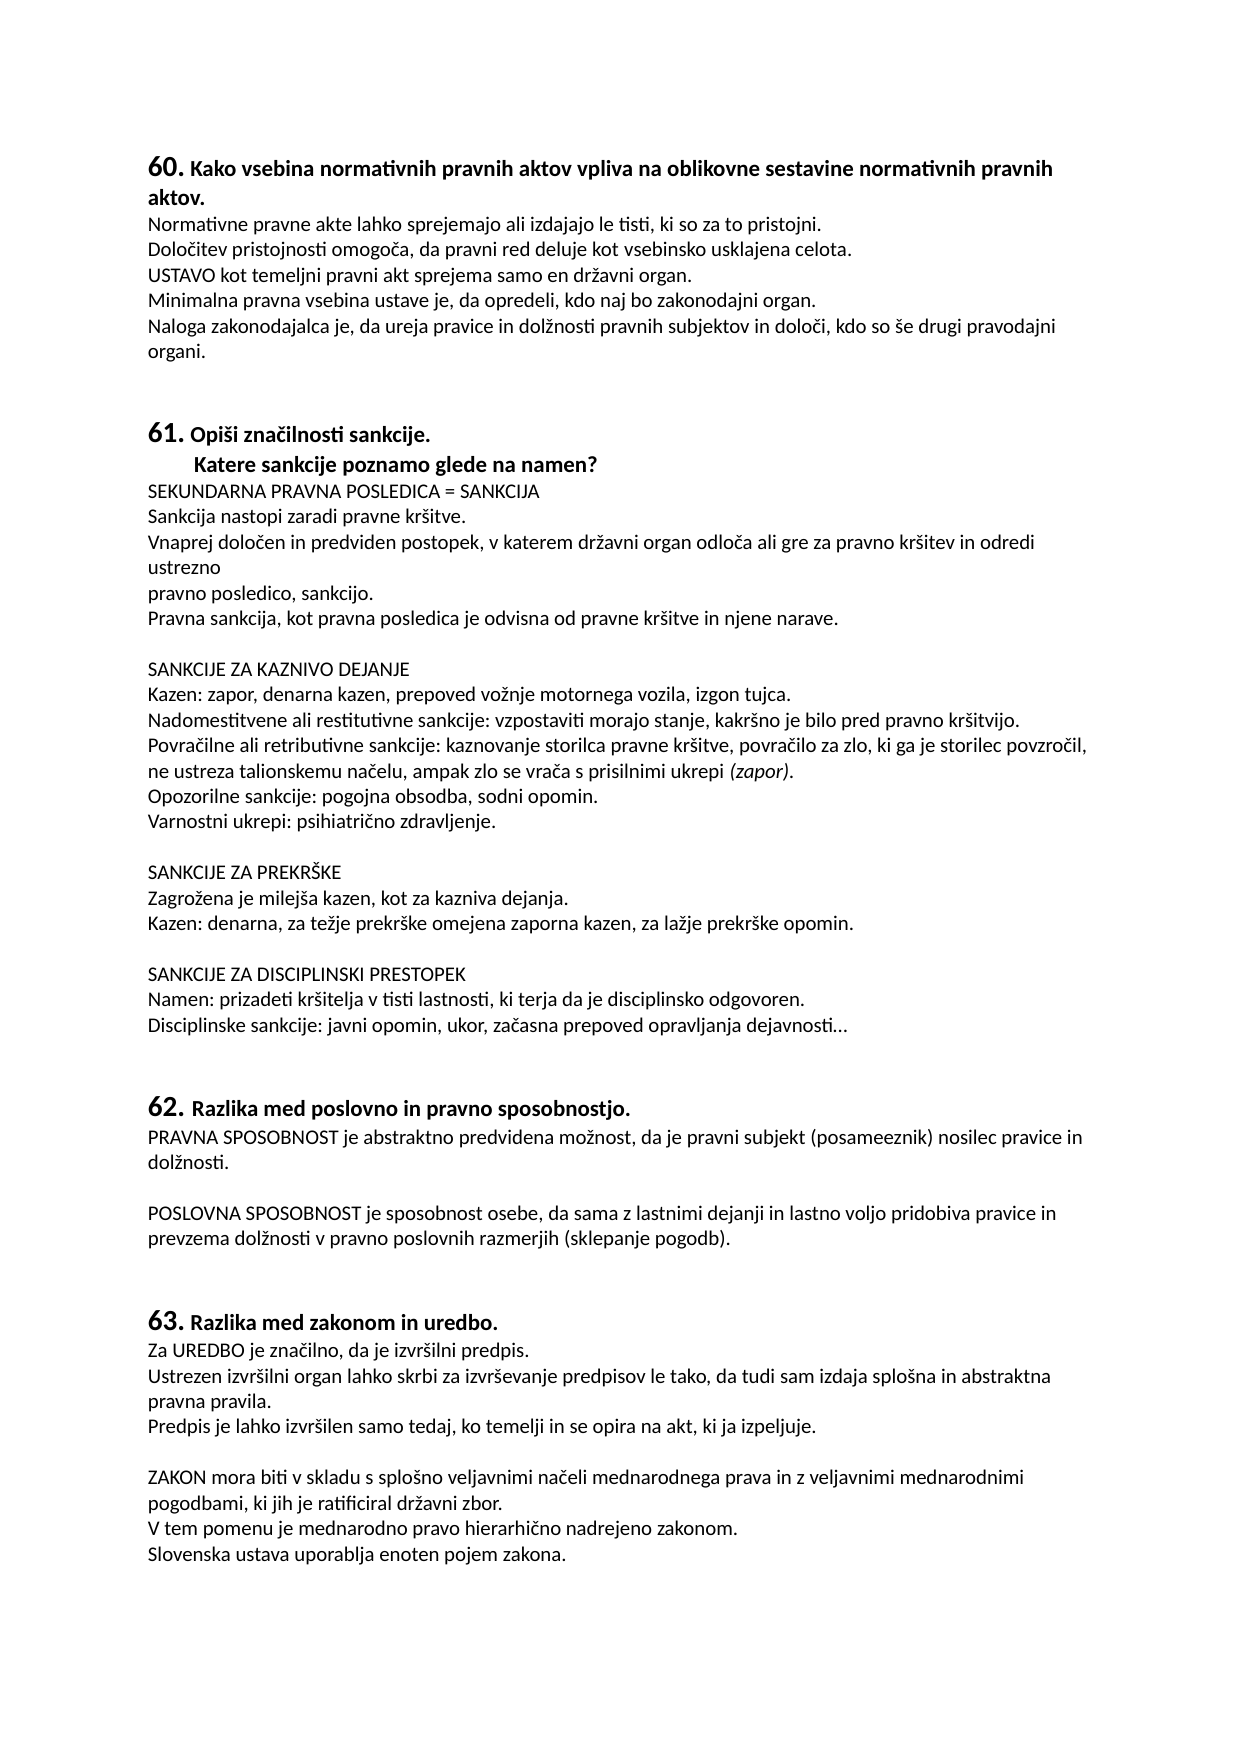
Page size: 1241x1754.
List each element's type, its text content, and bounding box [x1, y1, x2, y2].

text Za UREDBO je značilno, da je izvršilni predpis. [148, 1337, 1093, 1363]
text SANKCIJE ZA PREKRŠKE [148, 859, 1093, 885]
text ZAKON mora biti v skladu s splošno veljavnimi načeli mednarodnega prava in z veljavnimi mednarodnimi pogodbami, ki jih je ratificiral državni zbor. [148, 1464, 1093, 1515]
text Kazen: denarna, za težje prekrške omejena zaporna kazen, za lažje prekrške opomin. [148, 910, 1093, 936]
text Katere sankcije poznamo glede na namen? [148, 450, 1093, 478]
text pravno posledico, sankcijo. [148, 580, 1093, 605]
text Opozorilne sankcije: pogojna obsodba, sodni opomin. [148, 783, 1093, 809]
text SEKUNDARNA PRAVNA POSLEDICA = SANKCIJA [148, 478, 1093, 504]
text Kazen: zapor, denarna kazen, prepoved vožnje motornega vozila, izgon tujca. [148, 682, 1093, 707]
text Določitev pristojnosti omogoča, da pravni red deluje kot vsebinsko usklajena celota. [148, 237, 1093, 262]
text Pravna sankcija, kot pravna posledica je odvisna od pravne kršitve in njene narave. [148, 605, 1093, 631]
text Minimalna pravna vsebina ustave je, da opredeli, kdo naj bo zakonodajni organ. [148, 287, 1093, 313]
text Zagrožena je milejša kazen, kot za kazniva dejanja. [148, 885, 1093, 910]
text V tem pomenu je mednarodno pravo hierarhično nadrejeno zakonom. [148, 1515, 1093, 1541]
text 62. Razlika med poslovno in pravno sposobnostjo. [148, 1088, 1093, 1124]
text Povračilne ali retributivne sankcije: kaznovanje storilca pravne kršitve, povračilo za zlo, ki ga je storilec povzročil, ne ustreza talionskemu načelu, ampak zlo se vrača s prisilnimi ukrepi (zapor). [148, 732, 1093, 783]
text 61. Opiši značilnosti sankcije. [148, 414, 1093, 450]
text USTAVO kot temeljni pravni akt sprejema samo en državni organ. [148, 262, 1093, 287]
text Nadomestitvene ali restitutivne sankcije: vzpostaviti morajo stanje, kakršno je bilo pred pravno kršitvijo. [148, 707, 1093, 732]
text Normativne pravne akte lahko sprejemajo ali izdajajo le tisti, ki so za to pristojni. [148, 211, 1093, 237]
text SANKCIJE ZA DISCIPLINSKI PRESTOPEK [148, 961, 1093, 987]
text Vnaprej določen in predviden postopek, v katerem državni organ odloča ali gre za pravno kršitev in odredi ustrezno [148, 529, 1093, 580]
text 63. Razlika med zakonom in uredbo. [148, 1302, 1093, 1337]
text PRAVNA SPOSOBNOST je abstraktno predvidena možnost, da je pravni subjekt (posameeznik) nosilec pravice in dolžnosti. [148, 1124, 1093, 1175]
text Varnostni ukrepi: psihiatrično zdravljenje. [148, 809, 1093, 834]
text SANKCIJE ZA KAZNIVO DEJANJE [148, 656, 1093, 682]
text Ustrezen izvršilni organ lahko skrbi za izvrševanje predpisov le tako, da tudi sam izdaja splošna in abstraktna pravna pravila. [148, 1363, 1093, 1414]
text Slovenska ustava uporablja enoten pojem zakona. [148, 1541, 1093, 1566]
text Disciplinske sankcije: javni opomin, ukor, začasna prepoved opravljanja dejavnosti… [148, 1012, 1093, 1037]
text 60. Kako vsebina normativnih pravnih aktov vpliva na oblikovne sestavine normativnih pravnih aktov. [148, 148, 1093, 211]
text Namen: prizadeti kršitelja v tisti lastnosti, ki terja da je disciplinsko odgovoren. [148, 987, 1093, 1012]
text Sankcija nastopi zaradi pravne kršitve. [148, 504, 1093, 529]
text POSLOVNA SPOSOBNOST je sposobnost osebe, da sama z lastnimi dejanji in lastno voljo pridobiva pravice in prevzema dolžnosti v pravno poslovnih razmerjih (sklepanje pogodb). [148, 1200, 1093, 1251]
text Naloga zakonodajalca je, da ureja pravice in dolžnosti pravnih subjektov in določi, kdo so še drugi pravodajni organi. [148, 313, 1093, 364]
text Predpis je lahko izvršilen samo tedaj, ko temelji in se opira na akt, ki ja izpeljuje. [148, 1414, 1093, 1439]
